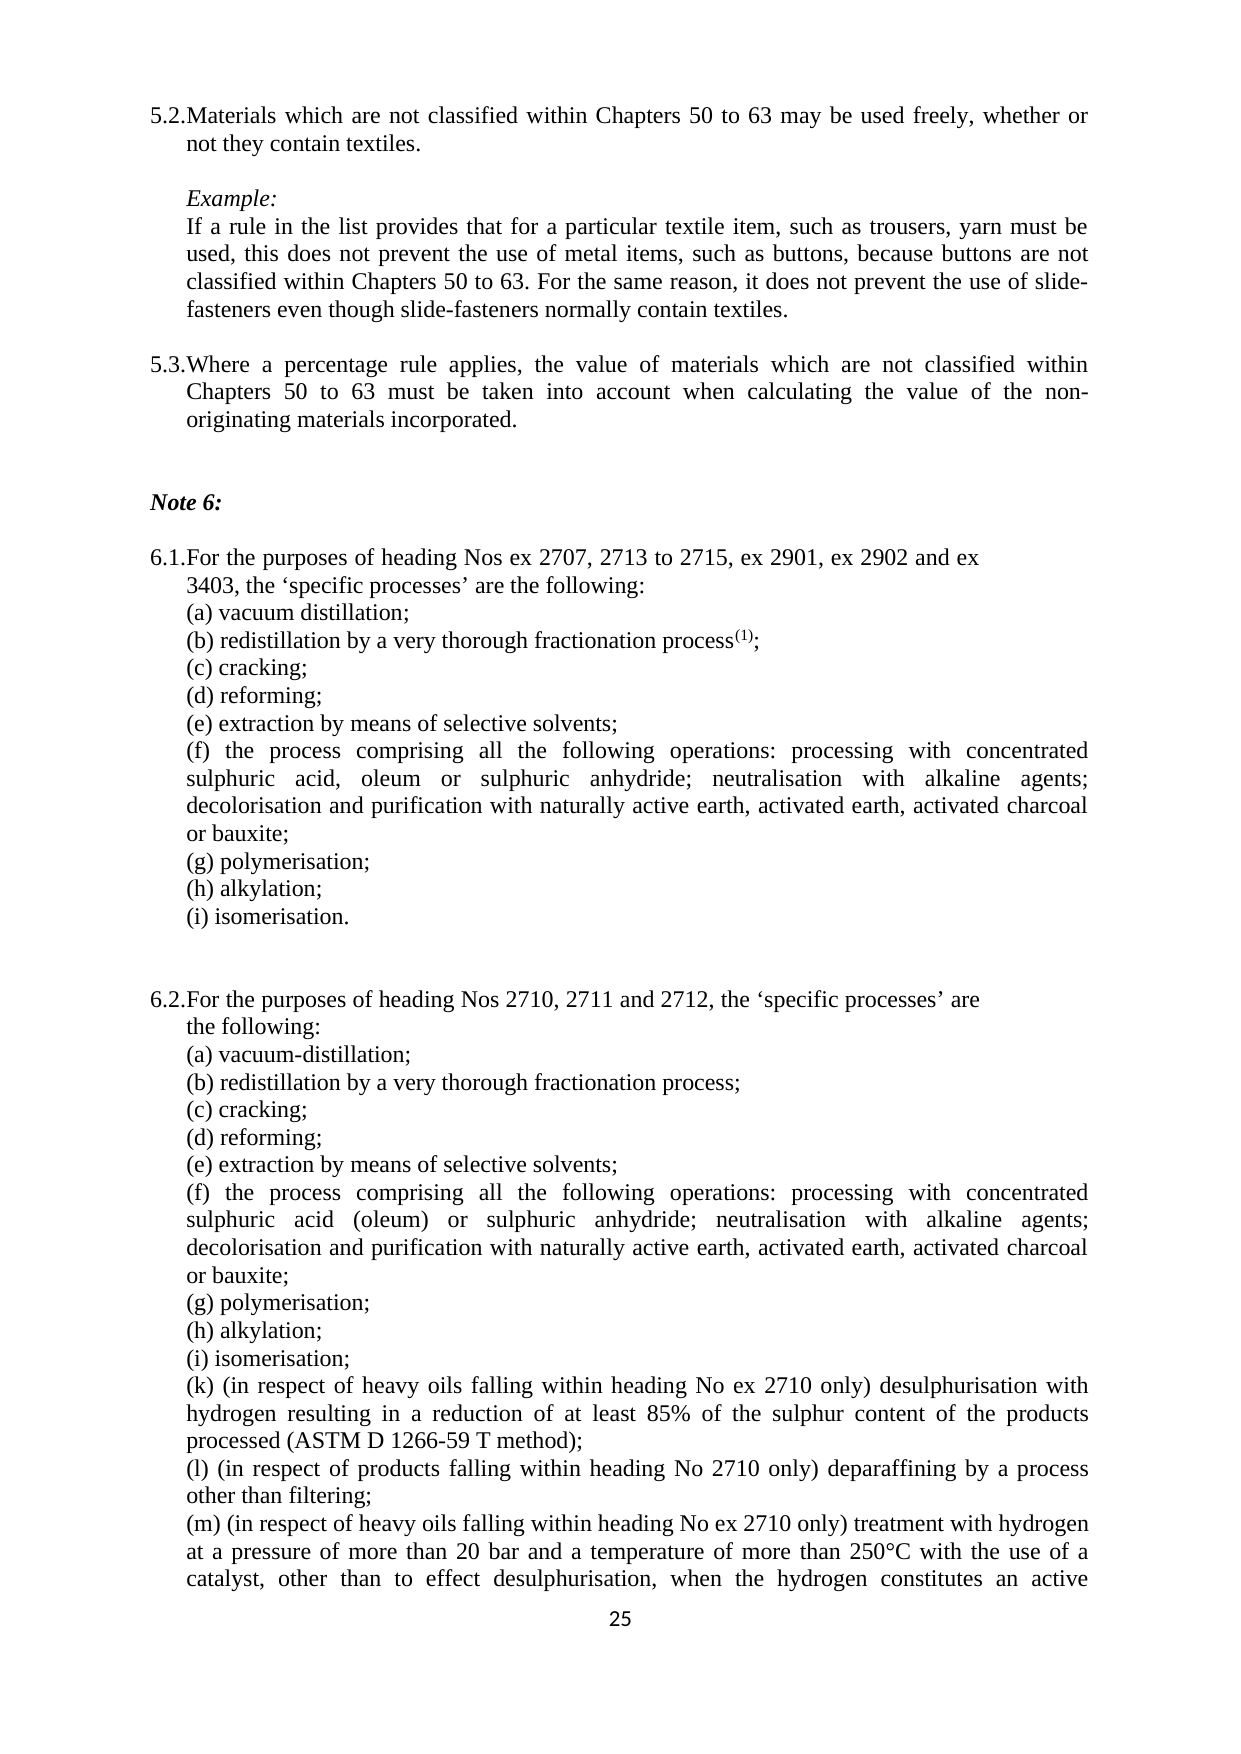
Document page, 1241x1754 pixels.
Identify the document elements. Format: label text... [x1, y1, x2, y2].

table_header 6.1. [150, 543, 186, 985]
table_cell 5.2. [150, 101, 186, 350]
table_cell 6.2. [150, 985, 186, 1592]
table_header (b) redistillation by a very thorough fractionation process(1); (c) cracking; (d) reforming; (e) extraction by means of selective solvents; (f) the process comprising all the following operations: processing with concentrated sulphuric acid, oleum or sulphuric anhydride; neutralisation with alkaline agents; decolorisation and purification with naturally active earth, activated earth, activated charcoal or bauxite; (g) polymerisation; (h) alkylation; (i) isomerisation. [186, 543, 1090, 985]
table_header In the case of those textile products which are marked in the list by a footnote referring to this note, textile materials with the exception of linings and interlinings which do not satisfy the rule set out in the list in column 3 for the made-up products concerned may be used provided that they are classified in a heading other than that of the product and that their value does not exceed 8% of the ex-works price of the product. [186, 74, 1090, 101]
table_header For the purposes of heading Nos 2710, 2711 and 2712, the ‘specific processes’ are the following: (a) vacuum-distillation; [186, 985, 982, 1067]
table_header Where a percentage rule applies, the value of materials which are not classified within Chapters 50 to 63 must be taken into account when calculating the value of the non-originating materials incorporated. [186, 350, 1090, 460]
table_cell (b) redistillation by a very thorough fractionation process; (c) cracking; (d) reforming; (e) extraction by means of selective solvents; (f) the process comprising all the following operations: processing with concentrated sulphuric acid (oleum) or sulphuric anhydride; neutralisation with alkaline agents; decolorisation and purification with naturally active earth, activated earth, activated charcoal or bauxite; (g) polymerisation; (h) alkylation; (i) isomerisation; (k) (in respect of heavy oils falling within heading No ex 2710 only) desulphurisation with hydrogen resulting in a reduction of at least 85% of the sulphur content of the products processed (ASTM D 1266-59 T method); (l) (in respect of products falling within heading No 2710 only) deparaffining by a process other than filtering; (m) (in respect of heavy oils falling within heading No ex 2710 only) treatment with hydrogen at a pressure of more than 20 bar and a temperature of more than 250°C with the use of a catalyst, other than to effect desulphurisation, when the hydrogen constitutes an active element in a chemical reaction. The further treatment with hydrogen of lubricating oils of heading No ex 2710 (e.g. hydrofinishing or decolorisation) in order, more especially, to improve colour or stability shall not, however, be deemed to be a specific process; (n) (in respect of fuel oils falling within heading No ex 2710 only) atmospheric distillation, on condition that less than 30% of these products distils, by volume, including losses, at 300°C by the ASTM D 86 method; (o) (in respect of heavy oils other than gas oils and fuel oils falling within heading No ex 2710 only) treatment by means of a high-frequency electrical brush-discharge. [186, 985, 1090, 1592]
table_header 5.1. [150, 74, 186, 101]
text Note 6: [150, 488, 1090, 515]
table_header 5.3. [150, 350, 186, 460]
table_header For the purposes of heading Nos ex 2707, 2713 to 2715, ex 2901, ex 2902 and ex 3403, the ‘specific processes’ are the following: (a) vacuum distillation; [186, 543, 982, 626]
table_cell Materials which are not classified within Chapters 50 to 63 may be used freely, whether or not they contain textiles. Example: If a rule in the list provides that for a particular textile item, such as trousers, yarn must be used, this does not prevent the use of metal items, such as buttons, because buttons are not classified within Chapters 50 to 63. For the same reason, it does not prevent the use of slide-fasteners even though slide-fasteners normally contain textiles. [186, 101, 1090, 350]
